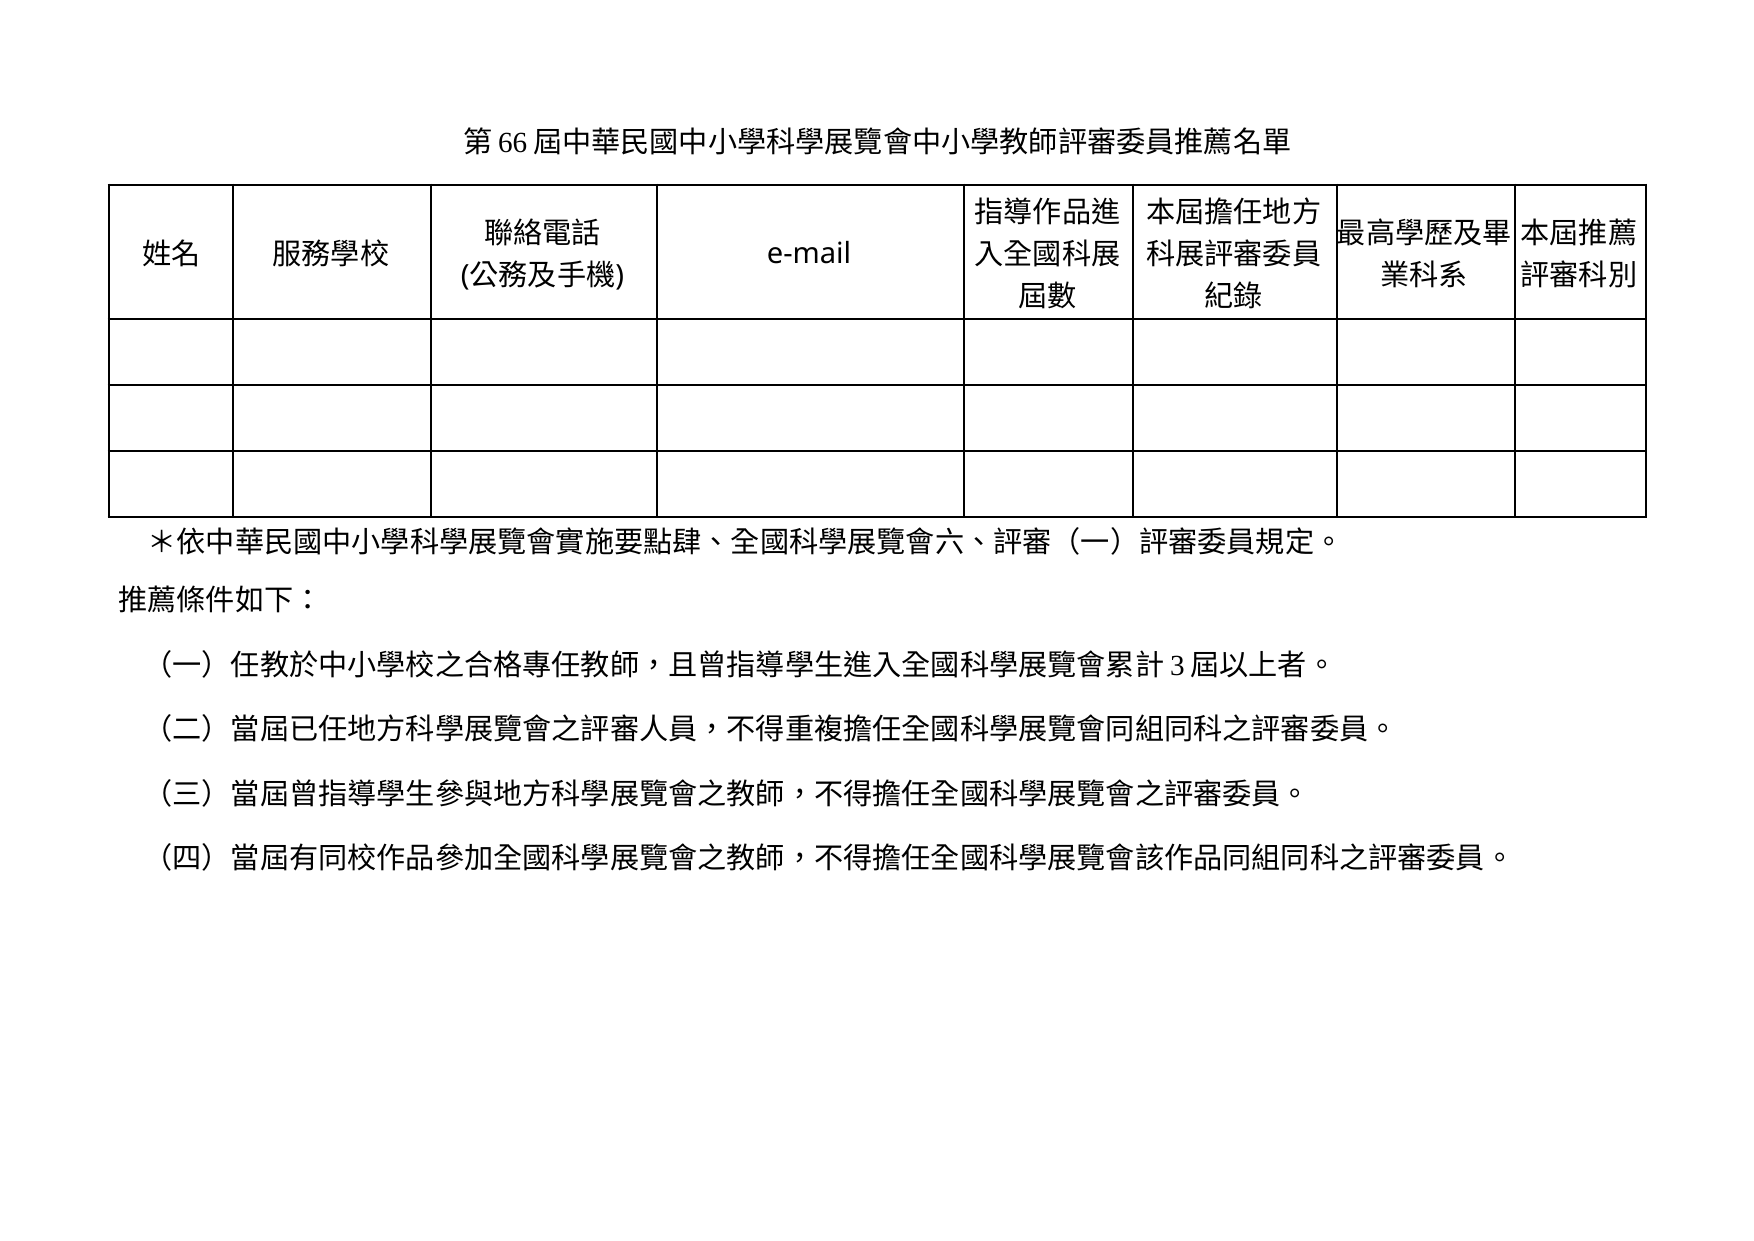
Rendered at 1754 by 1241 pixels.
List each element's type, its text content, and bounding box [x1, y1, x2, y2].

table_cell [110, 386, 232, 450]
text （四）當屆有同校作品參加全國科學展覽會之教師，不得擔任全國科學展覽會該作品同組同科之評審委員。 [143, 827, 1636, 877]
text 推薦條件如下： [118, 569, 1636, 619]
table_cell [1516, 320, 1645, 384]
table_cell [1516, 452, 1645, 516]
table_header 最高學歷及畢業科系 [1338, 186, 1514, 318]
text （一）任教於中小學校之合格專任教師，且曾指導學生進入全國科學展覽會累計3屆以上者。 [143, 633, 1636, 683]
table_header 指導作品進入全國科展屆數 [965, 186, 1132, 318]
table_cell [658, 320, 963, 384]
table_cell [1338, 320, 1514, 384]
table_cell [1134, 320, 1336, 384]
table_cell [432, 452, 656, 516]
table_cell [234, 452, 430, 516]
table_cell [110, 320, 232, 384]
table_header 本屆推薦評審科別 [1516, 186, 1645, 318]
table_cell [658, 386, 963, 450]
table_cell [658, 452, 963, 516]
table_cell [110, 452, 232, 516]
table_cell [965, 452, 1132, 516]
table_header 姓名 [110, 186, 232, 318]
table_cell [965, 386, 1132, 450]
table_cell [1134, 386, 1336, 450]
table_header e-mail [658, 186, 963, 318]
table_cell [1338, 452, 1514, 516]
table_cell [432, 386, 656, 450]
table_header 聯絡電話 (公務及手機) [432, 186, 656, 318]
table_header 本屆擔任地方科展評審委員紀錄 [1134, 186, 1336, 318]
table_cell [1516, 386, 1645, 450]
table_header 服務學校 [234, 186, 430, 318]
text （三）當屆曾指導學生參與地方科學展覽會之教師，不得擔任全國科學展覽會之評審委員。 [143, 763, 1636, 813]
table_cell [234, 320, 430, 384]
table_cell [234, 386, 430, 450]
text ＊依中華民國中小學科學展覽會實施要點肆、全國科學展覽會六、評審（一）評審委員規定。 [147, 518, 1624, 560]
text 第66屆中華民國中小學科學展覽會中小學教師評審委員推薦名單 [118, 118, 1636, 160]
table_cell [1338, 386, 1514, 450]
table_cell [1134, 452, 1336, 516]
text （二）當屆已任地方科學展覽會之評審人員，不得重複擔任全國科學展覽會同組同科之評審委員。 [143, 698, 1636, 748]
table_cell [432, 320, 656, 384]
table_cell [965, 320, 1132, 384]
